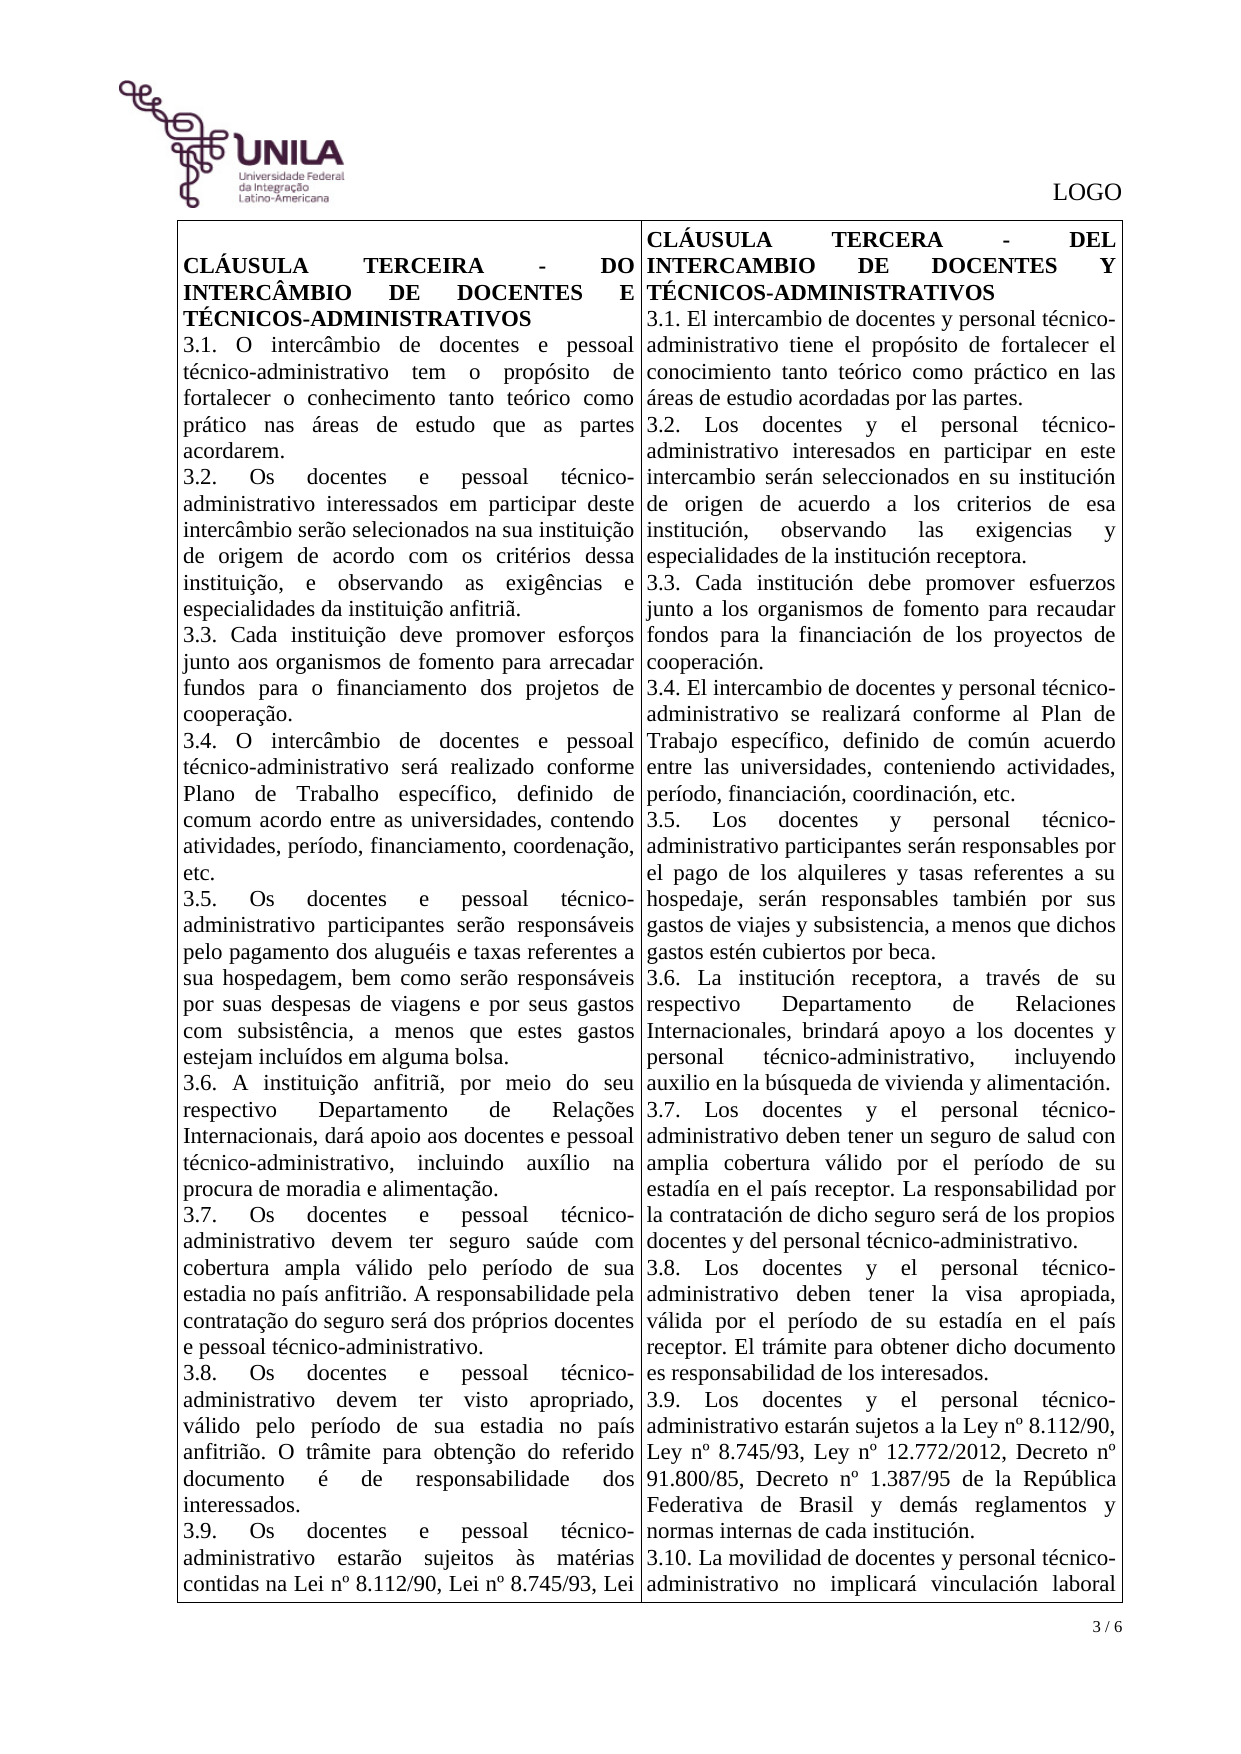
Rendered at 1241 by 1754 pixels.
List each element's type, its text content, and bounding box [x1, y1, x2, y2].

picture [119, 80, 345, 208]
table_header CLÁUSULA TERCERA - DEL INTERCAMBIO DE DOCENTES Y TÉCNICOS-ADMINISTRATIVOS 3.1. El intercambio de docentes y personal técnico-administrativo tiene el propósito de fortalecer el conocimiento tanto teórico como práctico en las áreas de estudio acordadas por las partes. 3.2. Los docentes y el personal técnico-administrativo interesados en participar en este intercambio serán seleccionados en su institución de origen de acuerdo a los criterios de esa institución, observando las exigencias y especialidades de la institución receptora. 3.3. Cada institución debe promover esfuerzos junto a los organismos de fomento para recaudar fondos para la financiación de los proyectos de cooperación. 3.4. El intercambio de docentes y personal técnico-administrativo se realizará conforme al Plan de Trabajo específico, definido de común acuerdo entre las universidades, conteniendo actividades, período, financiación, coordinación, etc. 3.5. Los docentes y personal técnico-administrativo participantes serán responsables por el pago de los alquileres y tasas referentes a su hospedaje, serán responsables también por sus gastos de viajes y subsistencia, a menos que dichos gastos estén cubiertos por beca. 3.6. La institución receptora, a través de su respectivo Departamento de Relaciones Internacionales, brindará apoyo a los docentes y personal técnico-administrativo, incluyendo auxilio en la búsqueda de vivienda y alimentación. 3.7. Los docentes y el personal técnico-administrativo deben tener un seguro de salud con amplia cobertura válido por el período de su estadía en el país receptor. La responsabilidad por la contratación de dicho seguro será de los propios docentes y del personal técnico-administrativo. 3.8. Los docentes y el personal técnico-administrativo deben tener la visa apropiada, válida por el período de su estadía en el país receptor. El trámite para obtener dicho documento es responsabilidad de los interesados. 3.9. Los docentes y el personal técnico-administrativo estarán sujetos a la Ley nº 8.112/90, Ley nº 8.745/93, Ley nº 12.772/2012, Decreto nº 91.800/85, Decreto nº 1.387/95 de la República Federativa de Brasil y demás reglamentos y normas internas de cada institución. 3.10. La movilidad de docentes y personal técnico-administrativo no implicará vinculación laboral [642, 221, 1122, 1602]
table_header CLÁUSULA TERCEIRA - DO INTERCÂMBIO DE DOCENTES E TÉCNICOS-ADMINISTRATIVOS 3.1. O intercâmbio de docentes e pessoal técnico-administrativo tem o propósito de fortalecer o conhecimento tanto teórico como prático nas áreas de estudo que as partes acordarem. 3.2. Os docentes e pessoal técnico-administrativo interessados em participar deste intercâmbio serão selecionados na sua instituição de origem de acordo com os critérios dessa instituição, e observando as exigências e especialidades da instituição anfitriã. 3.3. Cada instituição deve promover esforços junto aos organismos de fomento para arrecadar fundos para o financiamento dos projetos de cooperação. 3.4. O intercâmbio de docentes e pessoal técnico-administrativo será realizado conforme Plano de Trabalho específico, definido de comum acordo entre as universidades, contendo atividades, período, financiamento, coordenação, etc. 3.5. Os docentes e pessoal técnico-administrativo participantes serão responsáveis pelo pagamento dos aluguéis e taxas referentes a sua hospedagem, bem como serão responsáveis por suas despesas de viagens e por seus gastos com subsistência, a menos que estes gastos estejam incluídos em alguma bolsa. 3.6. A instituição anfitriã, por meio do seu respectivo Departamento de Relações Internacionais, dará apoio aos docentes e pessoal técnico-administrativo, incluindo auxílio na procura de moradia e alimentação. 3.7. Os docentes e pessoal técnico-administrativo devem ter seguro saúde com cobertura ampla válido pelo período de sua estadia no país anfitrião. A responsabilidade pela contratação do seguro será dos próprios docentes e pessoal técnico-administrativo. 3.8. Os docentes e pessoal técnico-administrativo devem ter visto apropriado, válido pelo período de sua estadia no país anfitrião. O trâmite para obtenção do referido documento é de responsabilidade dos interessados. 3.9. Os docentes e pessoal técnico-administrativo estarão sujeitos às matérias contidas na Lei nº 8.112/90, Lei nº 8.745/93, Lei [178, 221, 641, 1602]
